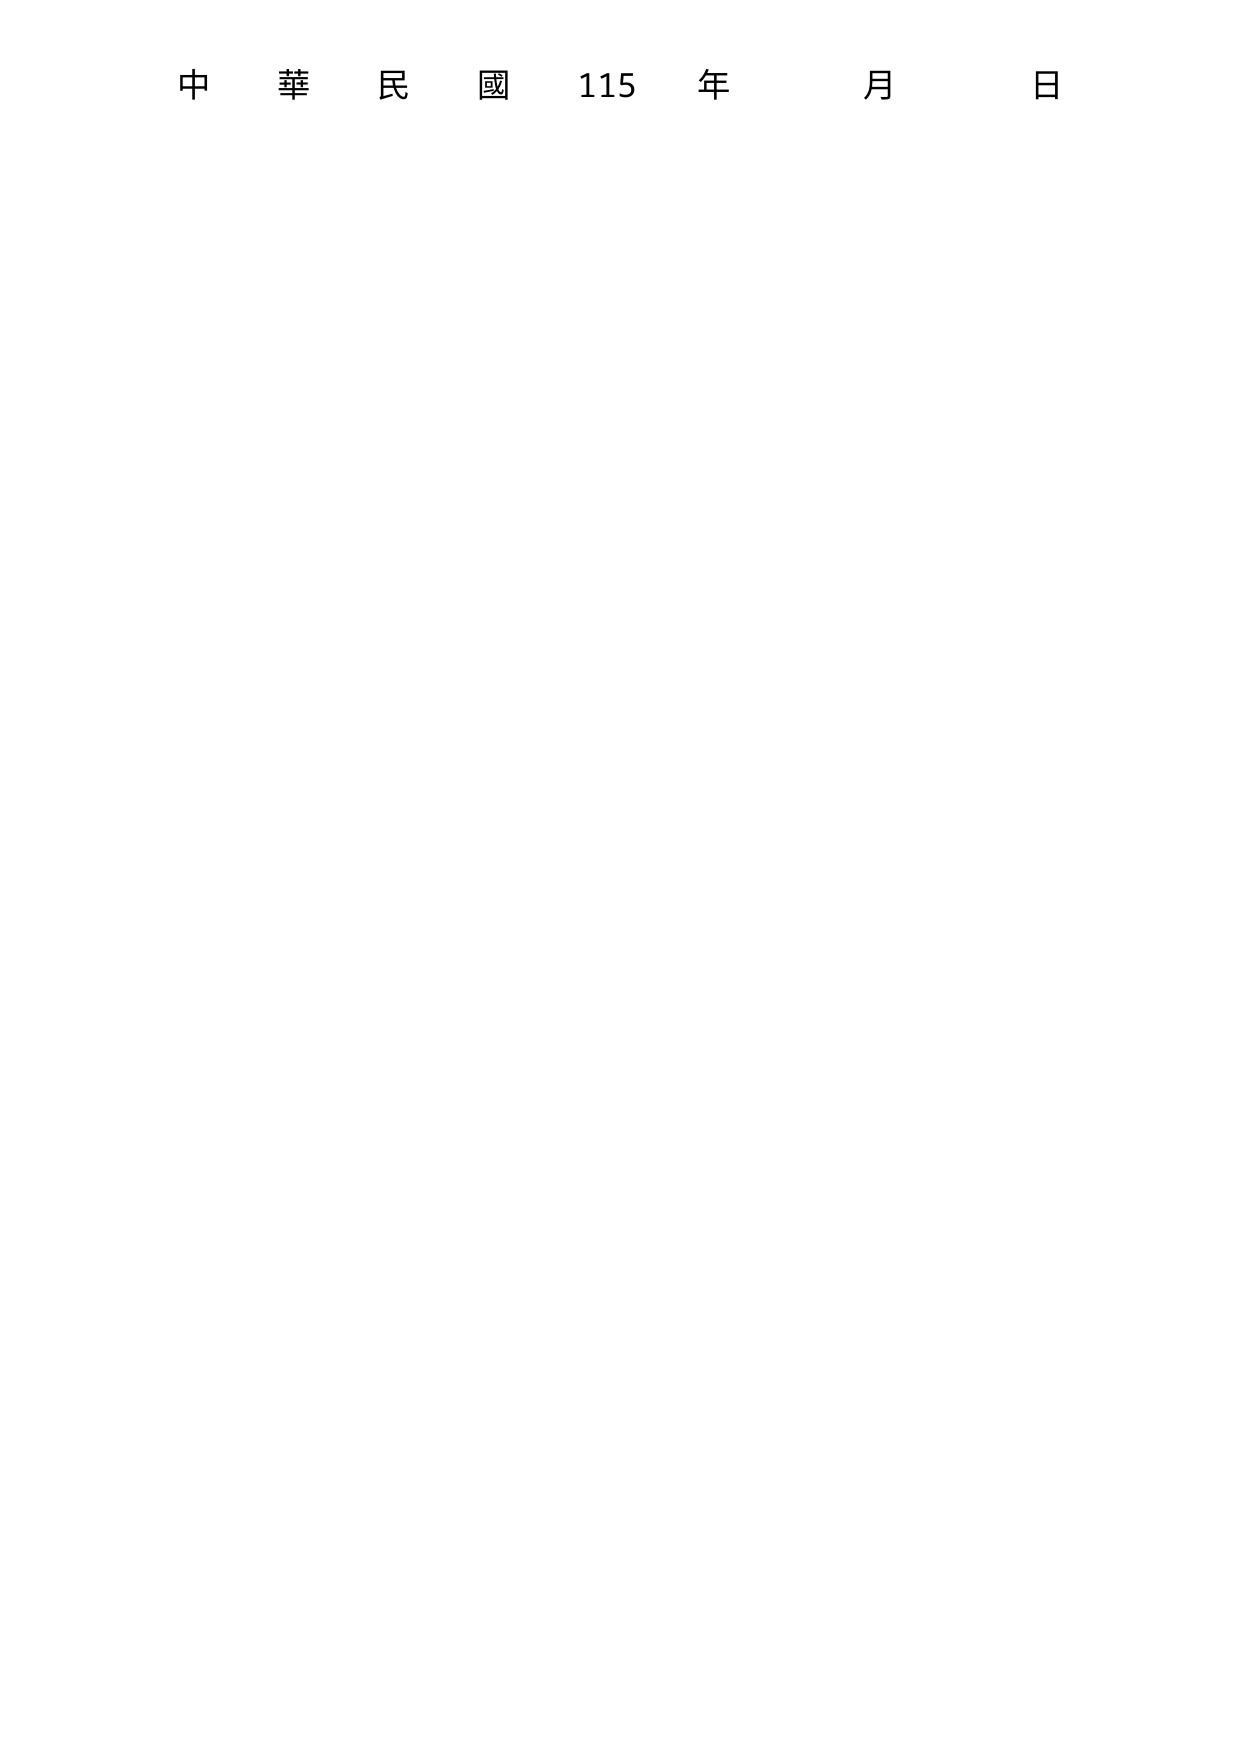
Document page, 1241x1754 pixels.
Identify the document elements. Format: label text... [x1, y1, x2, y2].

text 中 華 民 國 115 年 月 日 [89, 59, 1152, 107]
